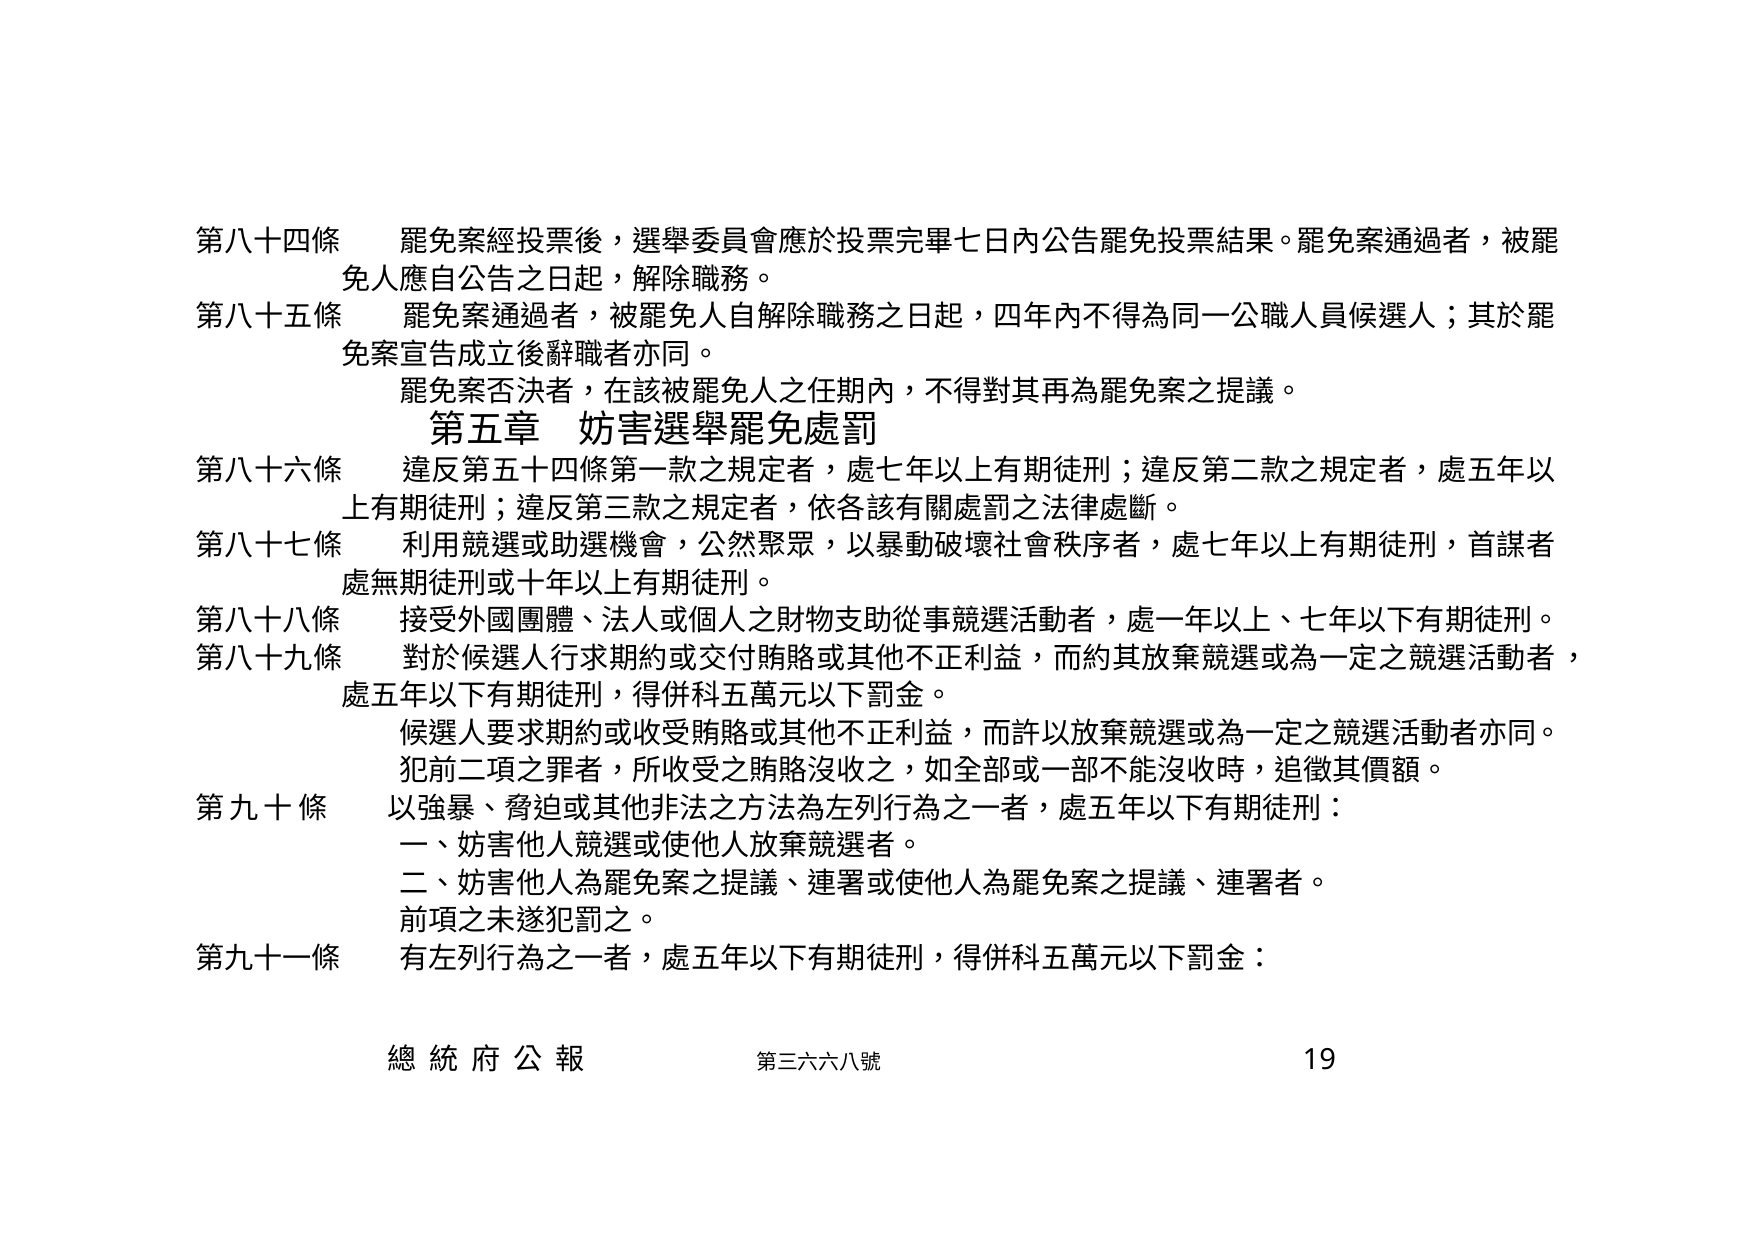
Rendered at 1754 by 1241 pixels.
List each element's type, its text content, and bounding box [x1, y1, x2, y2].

text 第八十九條 對於候選人行求期約或交付賄賂或其他不正利益，而約其放棄競選或為一定之競選活動者，處五年以下有期徒刑，得併科五萬元以下罰金。 [195, 638, 1559, 713]
text 第八十四條 罷免案經投票後，選舉委員會應於投票完畢七日內公告罷免投票結果。罷免案通過者，被罷免人應自公告之日起，解除職務。 [195, 222, 1559, 297]
text 犯前二項之罪者，所收受之賄賂沒收之，如全部或一部不能沒收時，追徵其價額。 [341, 751, 1559, 788]
text 一、妨害他人競選或使他人放棄競選者。 [399, 826, 1559, 863]
text 第九十條 以強暴、脅迫或其他非法之方法為左列行為之一者，處五年以下有期徒刑： [195, 788, 1559, 826]
text 罷免案否決者，在該被罷免人之任期內，不得對其再為罷免案之提議。 [341, 372, 1559, 409]
text 第八十七條 利用競選或助選機會，公然聚眾，以暴動破壞社會秩序者，處七年以上有期徒刑，首謀者處無期徒刑或十年以上有期徒刑。 [195, 526, 1559, 601]
text 第八十六條 違反第五十四條第一款之規定者，處七年以上有期徒刑；違反第二款之規定者，處五年以上有期徒刑；違反第三款之規定者，依各該有關處罰之法律處斷。 [195, 451, 1559, 526]
text 前項之未遂犯罰之。 [399, 901, 1559, 938]
text 第八十八條 接受外國團體、法人或個人之財物支助從事競選活動者，處一年以上、七年以下有期徒刑。 [195, 601, 1559, 638]
text 候選人要求期約或收受賄賂或其他不正利益，而許以放棄競選或為一定之競選活動者亦同。 [341, 713, 1559, 751]
text 第八十五條 罷免案通過者，被罷免人自解除職務之日起，四年內不得為同一公職人員候選人；其於罷免案宣告成立後辭職者亦同。 [195, 297, 1559, 372]
text 二、妨害他人為罷免案之提議、連署或使他人為罷免案之提議、連署者。 [399, 863, 1559, 901]
text 第五章 妨害選舉罷免處罰 [428, 409, 1559, 451]
text 第九十一條 有左列行為之一者，處五年以下有期徒刑，得併科五萬元以下罰金： [195, 938, 1559, 976]
